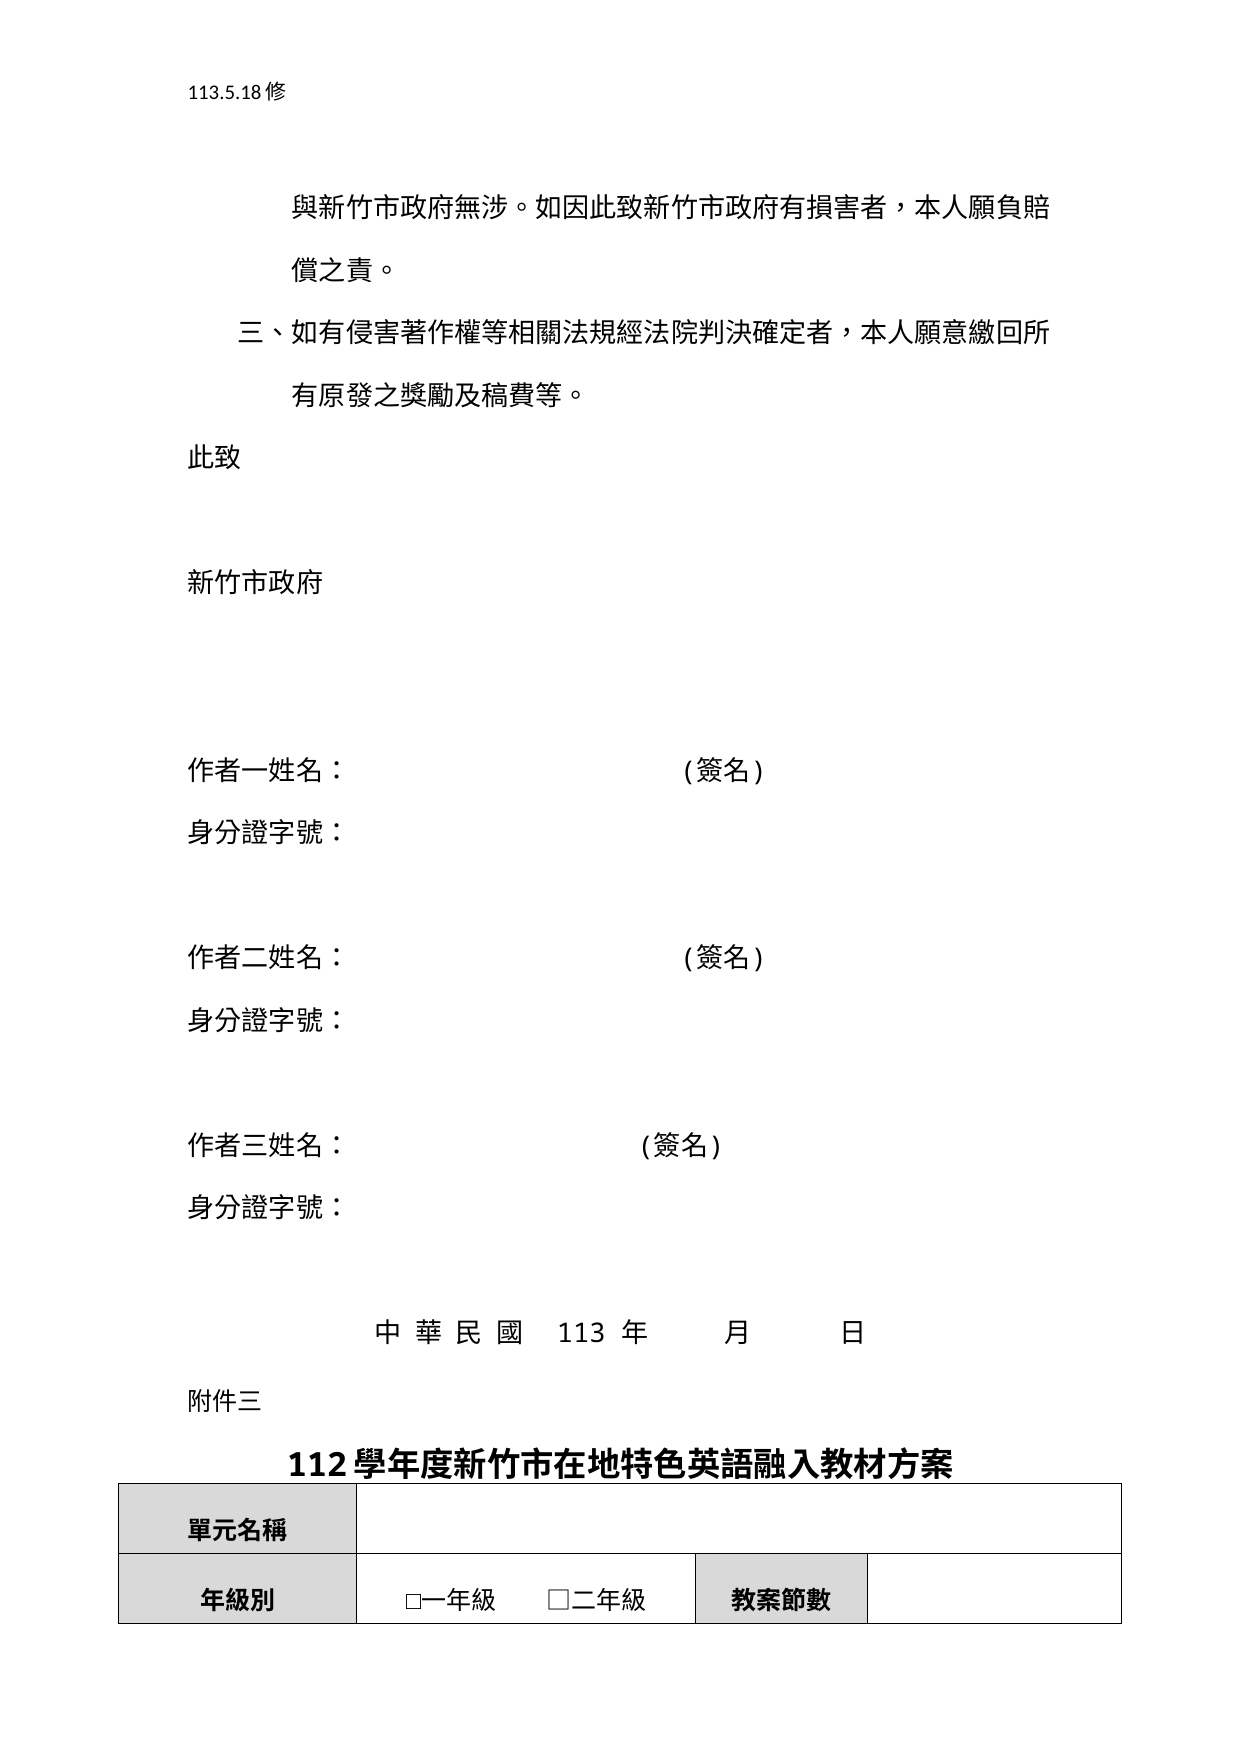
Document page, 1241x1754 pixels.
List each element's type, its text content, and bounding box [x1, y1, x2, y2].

text 此致 [187, 414, 1053, 477]
text 作者三姓名： (簽名) [187, 1102, 1053, 1164]
text 身分證字號： [187, 977, 1053, 1039]
text 新竹市政府 [187, 539, 1053, 602]
text 身分證字號： [187, 789, 1053, 852]
table_cell 年級別 [119, 1554, 356, 1623]
text 附件三 [187, 1358, 1019, 1421]
table_cell 教案節數 [696, 1554, 867, 1623]
text 作者一姓名： (簽名) [187, 727, 1053, 789]
table_header [357, 1484, 1121, 1553]
table_cell □一年級 □二年級 [357, 1554, 695, 1623]
text 三、如有侵害著作權等相關法規經法院判決確定者，本人願意繳回所有原發之獎勵及稿費等。 [237, 289, 1053, 414]
text 中 華 民 國 113 年 月 日 [187, 1289, 1053, 1352]
table_cell [868, 1554, 1121, 1623]
text 作者二姓名： (簽名) [187, 914, 1053, 977]
table_header 單元名稱 [119, 1484, 356, 1553]
text 身分證字號： [187, 1164, 1053, 1227]
text 與新竹市政府無涉。如因此致新竹市政府有損害者，本人願負賠償之責。 [237, 164, 1053, 289]
text 112學年度新竹市在地特色英語融入教材方案 [187, 1421, 1053, 1483]
